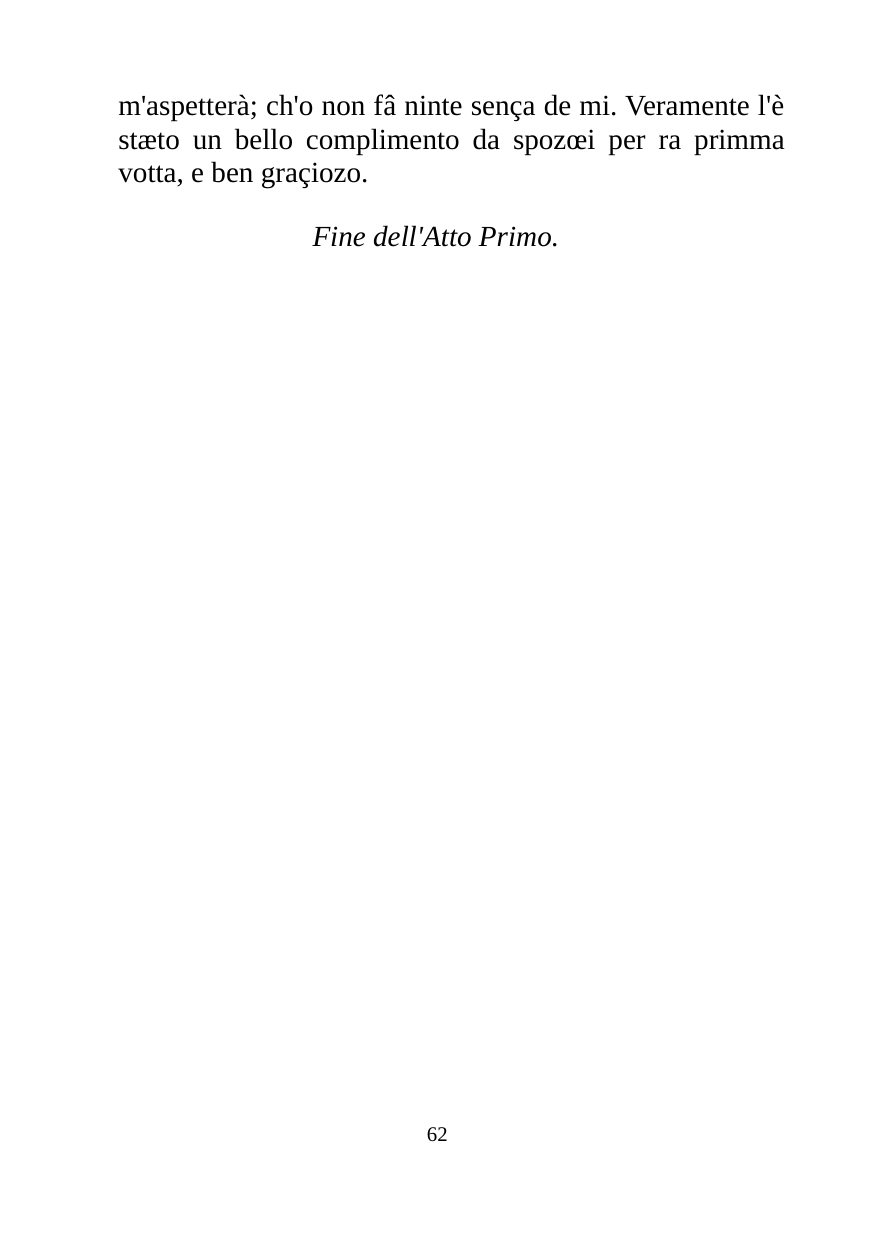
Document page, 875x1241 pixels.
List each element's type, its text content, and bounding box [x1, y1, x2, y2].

text Fine dell'Atto Primo. [88, 219, 786, 252]
text m'aspetterà; ch'o non fâ ninte sença de mi. Veramente l'è stæto un bello complimento da spozœi per ra primma votta, e ben graçiozo. [88, 88, 786, 189]
